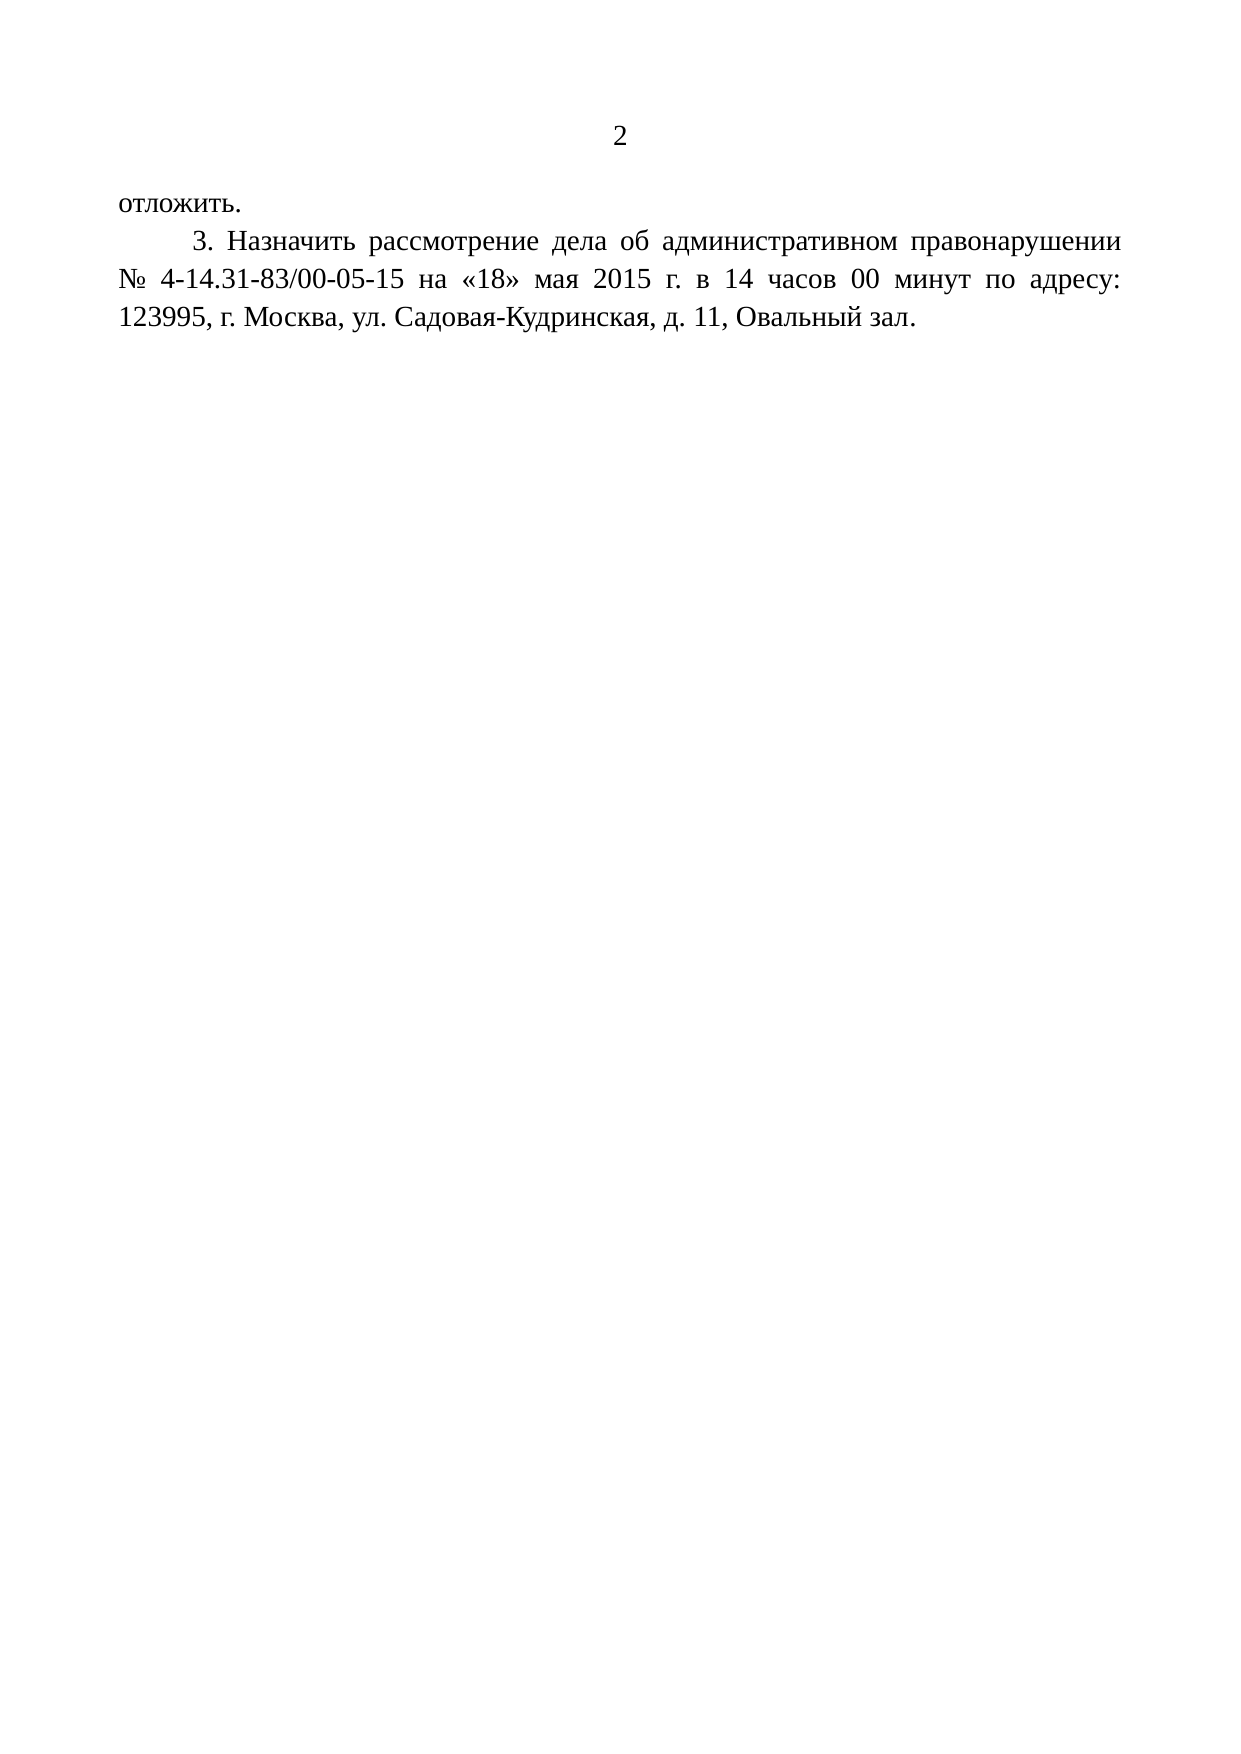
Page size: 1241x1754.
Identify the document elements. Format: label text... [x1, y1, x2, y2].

text 3. Назначить рассмотрение дела об административном правонарушении № 4-14.31-83/00-05-15 на «18» мая 2015 г. в 14 часов 00 минут по адресу: 123995, г. Москва, ул. Садовая-Кудринская, д. 11, Овальный зал. [118, 219, 1122, 332]
text отложить. [118, 181, 1122, 219]
